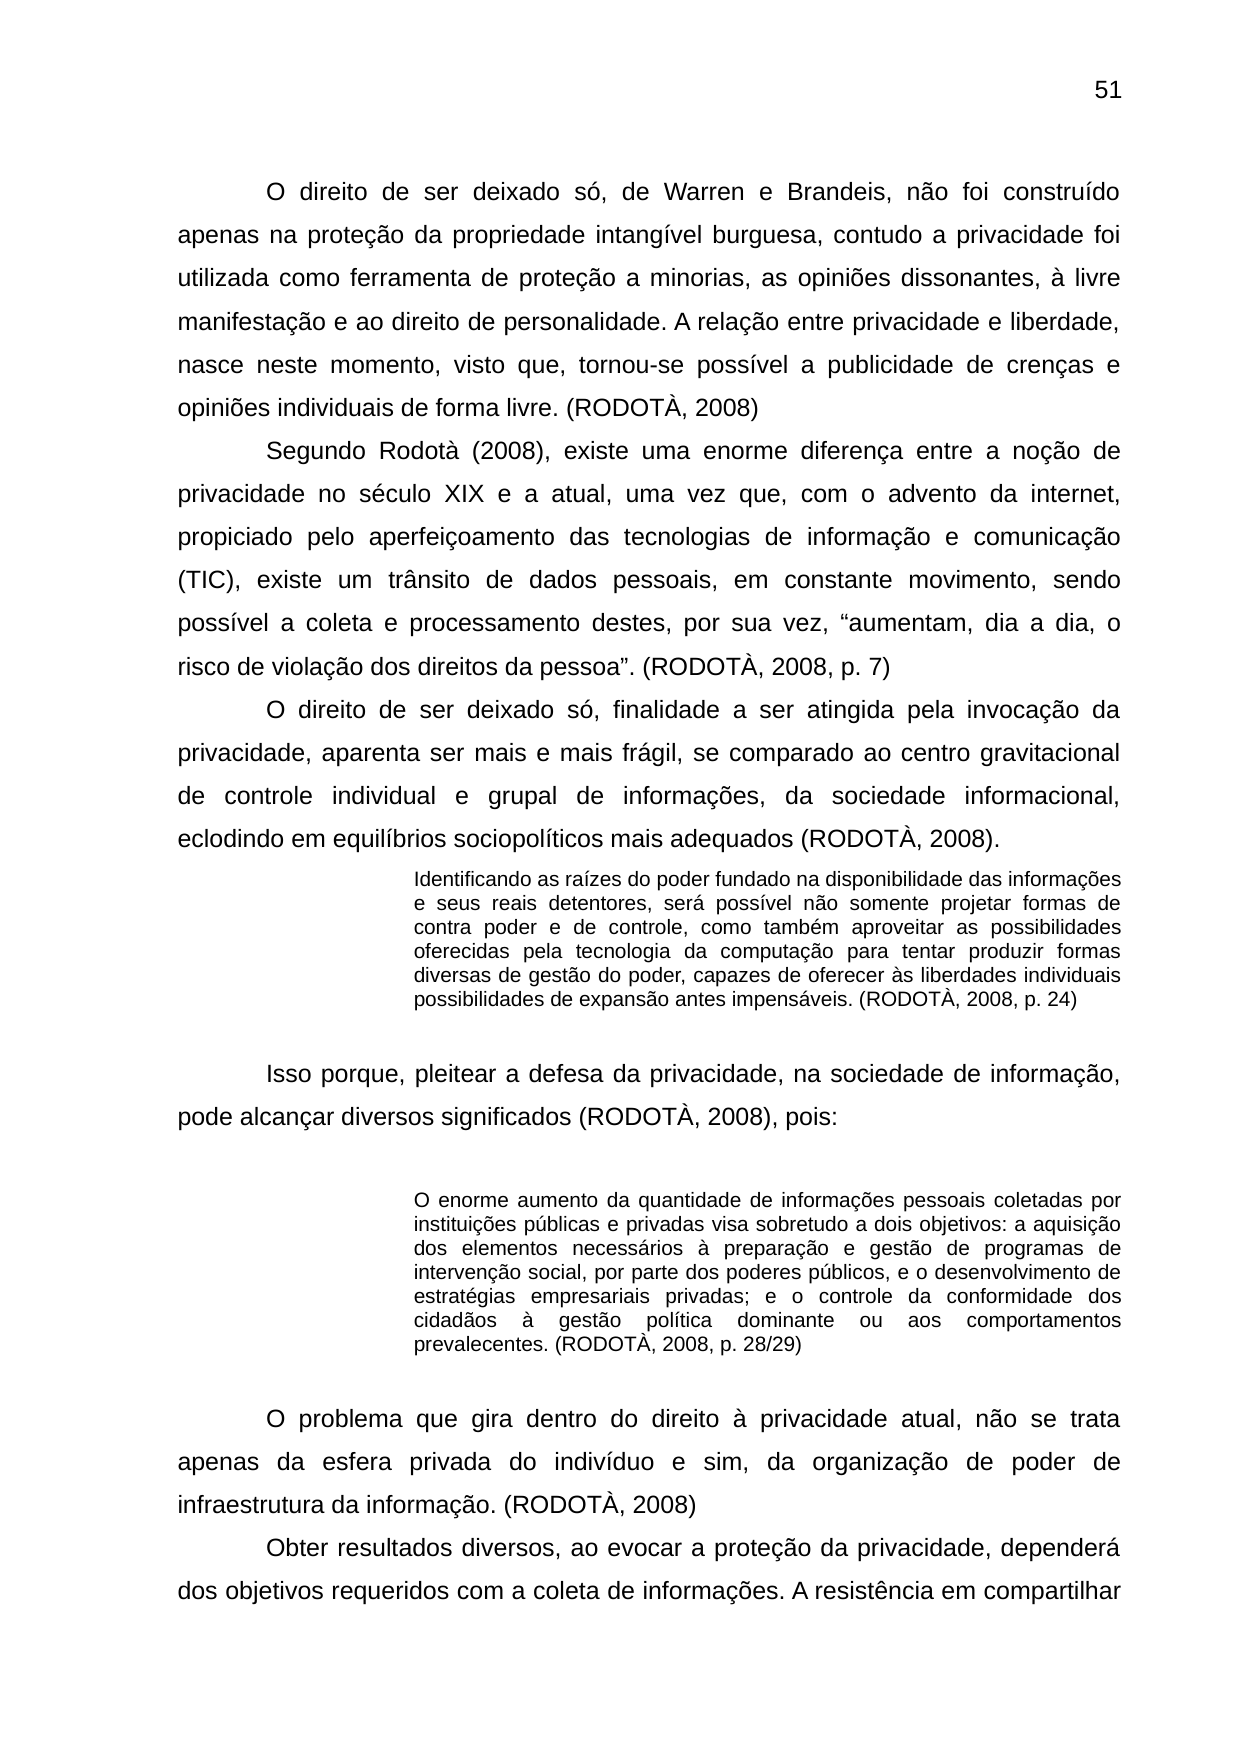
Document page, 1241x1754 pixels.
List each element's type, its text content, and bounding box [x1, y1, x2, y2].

text Obter resultados diversos, ao evocar a proteção da privacidade, dependerá dos objetivos requeridos com a coleta de informações. A resistência em compartilhar [177, 1533, 1122, 1605]
text O problema que gira dentro do direito à privacidade atual, não se trata apenas da esfera privada do indivíduo e sim, da organização de poder de infraestrutura da informação. (RODOTÀ, 2008) [177, 1404, 1122, 1519]
text Segundo Rodotà (2008), existe uma enorme diferença entre a noção de privacidade no século XIX e a atual, uma vez que, com o advento da internet, propiciado pelo aperfeiçoamento das tecnologias de informação e comunicação (TIC), existe um trânsito de dados pessoais, em constante movimento, sendo possível a coleta e processamento destes, por sua vez, “aumentam, dia a dia, o risco de violação dos direitos da pessoa”. (RODOTÀ, 2008, p. 7) [177, 436, 1122, 680]
text Isso porque, pleitear a defesa da privacidade, na sociedade de informação, pode alcançar diversos significados (RODOTÀ, 2008), pois: [177, 1059, 1122, 1131]
text O direito de ser deixado só, de Warren e Brandeis, não foi construído apenas na proteção da propriedade intangível burguesa, contudo a privacidade foi utilizada como ferramenta de proteção a minorias, as opiniões dissonantes, à livre manifestação e ao direito de personalidade. A relação entre privacidade e liberdade, nasce neste momento, visto que, tornou-se possível a publicidade de crenças e opiniões individuais de forma livre. (RODOTÀ, 2008) [177, 177, 1122, 422]
text O direito de ser deixado só, finalidade a ser atingida pela invocação da privacidade, aparenta ser mais e mais frágil, se comparado ao centro gravitacional de controle individual e grupal de informações, da sociedade informacional, eclodindo em equilíbrios sociopolíticos mais adequados (RODOTÀ, 2008). [177, 695, 1122, 853]
text O enorme aumento da quantidade de informações pessoais coletadas por instituições públicas e privadas visa sobretudo a dois objetivos: a aquisição dos elementos necessários à preparação e gestão de programas de intervenção social, por parte dos poderes públicos, e o desenvolvimento de estratégias empresariais privadas; e o controle da conformidade dos cidadãos à gestão política dominante ou aos comportamentos prevalecentes. (RODOTÀ, 2008, p. 28/29) [413, 1188, 1122, 1356]
text Identificando as raízes do poder fundado na disponibilidade das informações e seus reais detentores, será possível não somente projetar formas de contra poder e de controle, como também aproveitar as possibilidades oferecidas pela tecnologia da computação para tentar produzir formas diversas de gestão do poder, capazes de oferecer às liberdades individuais possibilidades de expansão antes impensáveis. (RODOTÀ, 2008, p. 24) [413, 867, 1122, 1011]
